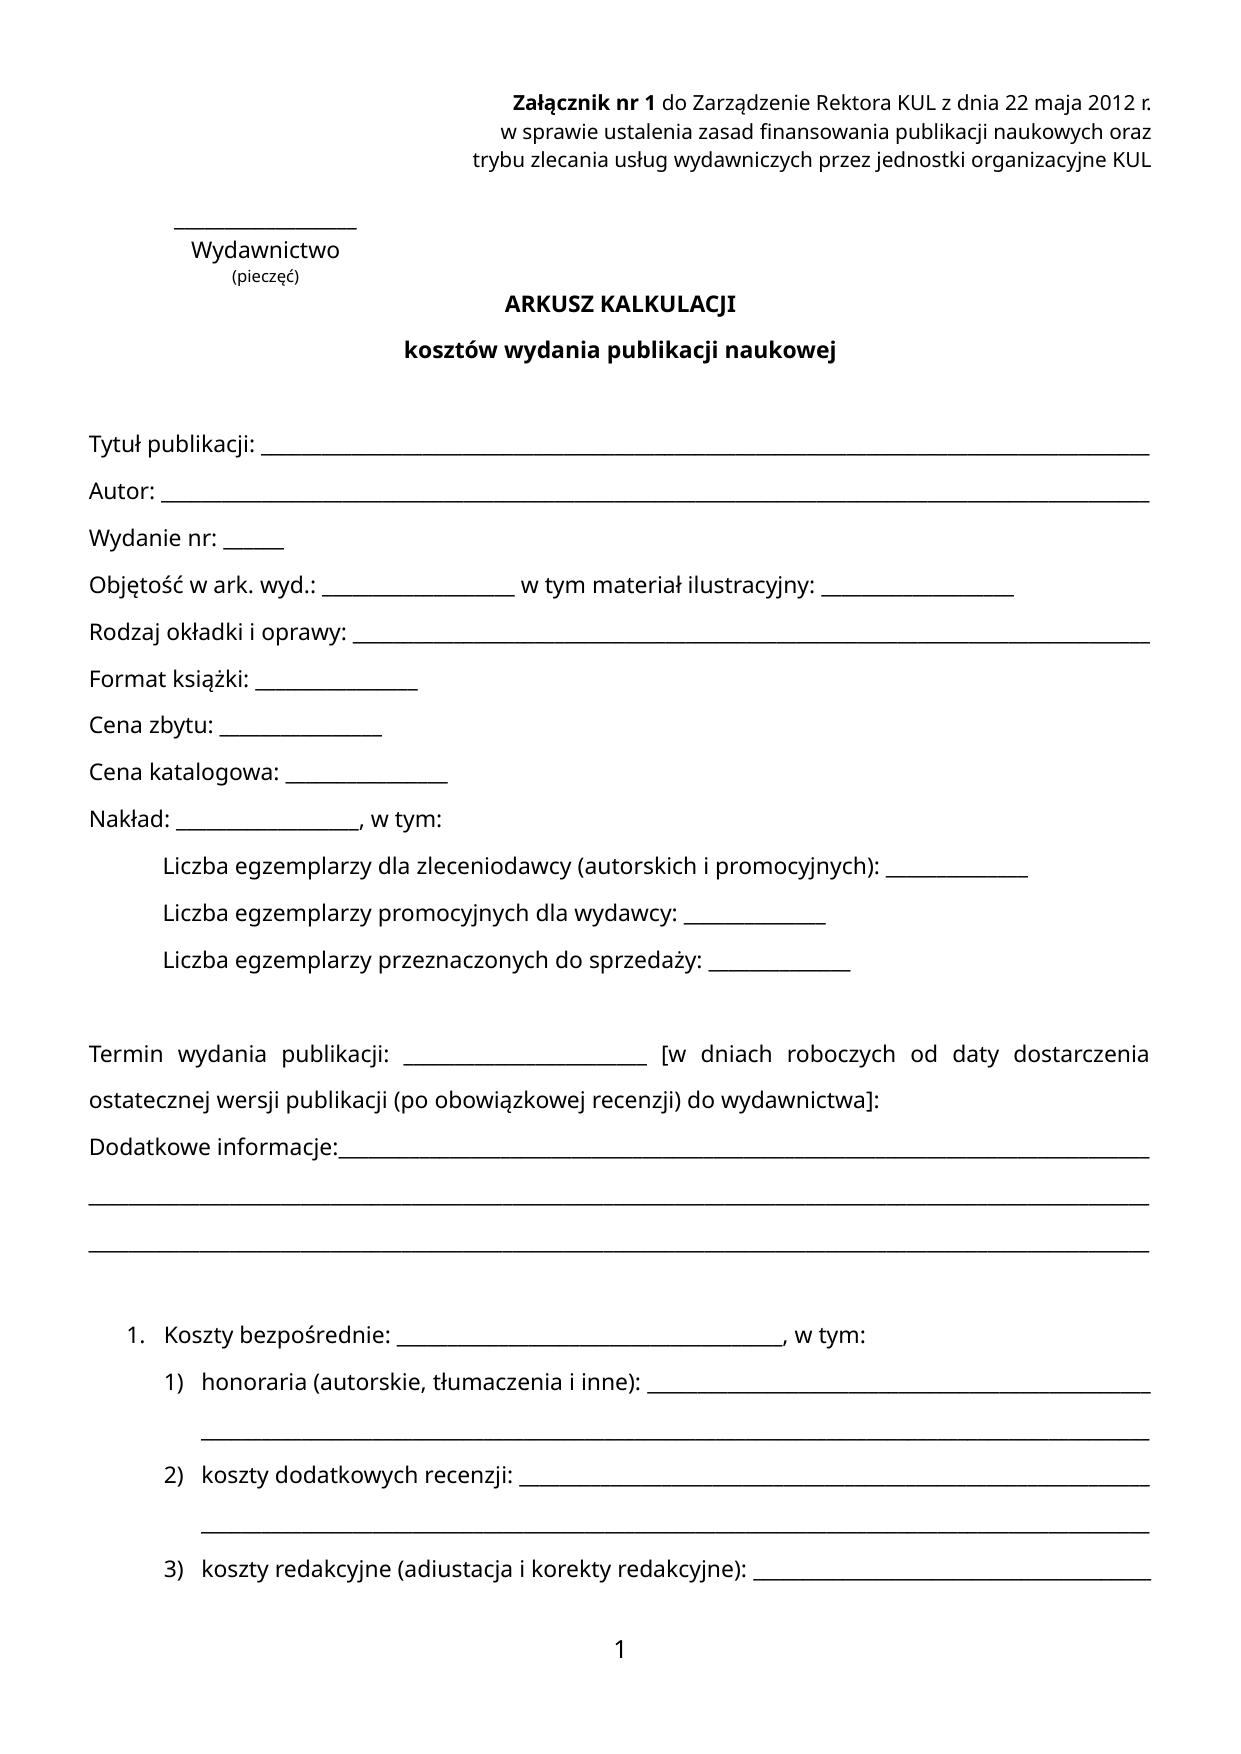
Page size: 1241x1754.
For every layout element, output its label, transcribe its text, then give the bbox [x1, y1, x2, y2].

text (pieczęć) [88, 265, 442, 287]
text Termin wydania publikacji: ________________________ [w dniach roboczych od daty dostarczenia ostatecznej wersji publikacji (po obowiązkowej recenzji) do wydawnictwa]: [88, 1037, 1152, 1116]
text Wydawnictwo [88, 233, 442, 265]
text __________________ [88, 202, 442, 233]
text Cena katalogowa: ________________ [88, 756, 1152, 787]
text Wydanie nr: ______ [88, 522, 1152, 553]
text Dodatkowe informacje: [88, 1131, 1152, 1162]
text trybu zlecania usług wydawniczych przez jednostki organizacyjne KUL [88, 145, 1152, 174]
list koszty redakcyjne (adiustacja i korekty redakcyjne): [163, 1553, 1152, 1584]
text Autor: [88, 475, 1152, 506]
text Format książki: ________________ [88, 662, 1152, 694]
list Koszty bezpośrednie: ______________________________________, w tym: [126, 1319, 1152, 1350]
text Cena zbytu: ________________ [88, 709, 1152, 741]
text Objętość w ark. wyd.: ___________________ w tym materiał ilustracyjny: ___________________ [88, 569, 1152, 600]
text Nakład: __________________, w tym: [88, 803, 1152, 834]
list koszty dodatkowych recenzji: [163, 1459, 1152, 1491]
text Liczba egzemplarzy promocyjnych dla wydawcy: ______________ [162, 897, 1152, 928]
text Tytuł publikacji: [88, 428, 1152, 459]
text Załącznik nr 1 do Zarządzenie Rektora KUL z dnia 22 maja 2012 r. [88, 88, 1152, 117]
text ARKUSZ KALKULACJI [88, 287, 1152, 319]
text Liczba egzemplarzy dla zleceniodawcy (autorskich i promocyjnych): ______________ [162, 850, 1152, 881]
text w sprawie ustalenia zasad finansowania publikacji naukowych oraz [88, 117, 1152, 145]
text Liczba egzemplarzy przeznaczonych do sprzedaży: ______________ [162, 944, 1152, 975]
list honoraria (autorskie, tłumaczenia i inne): [163, 1366, 1152, 1444]
text kosztów wydania publikacji naukowej [88, 334, 1152, 366]
text Rodzaj okładki i oprawy: [88, 616, 1152, 647]
